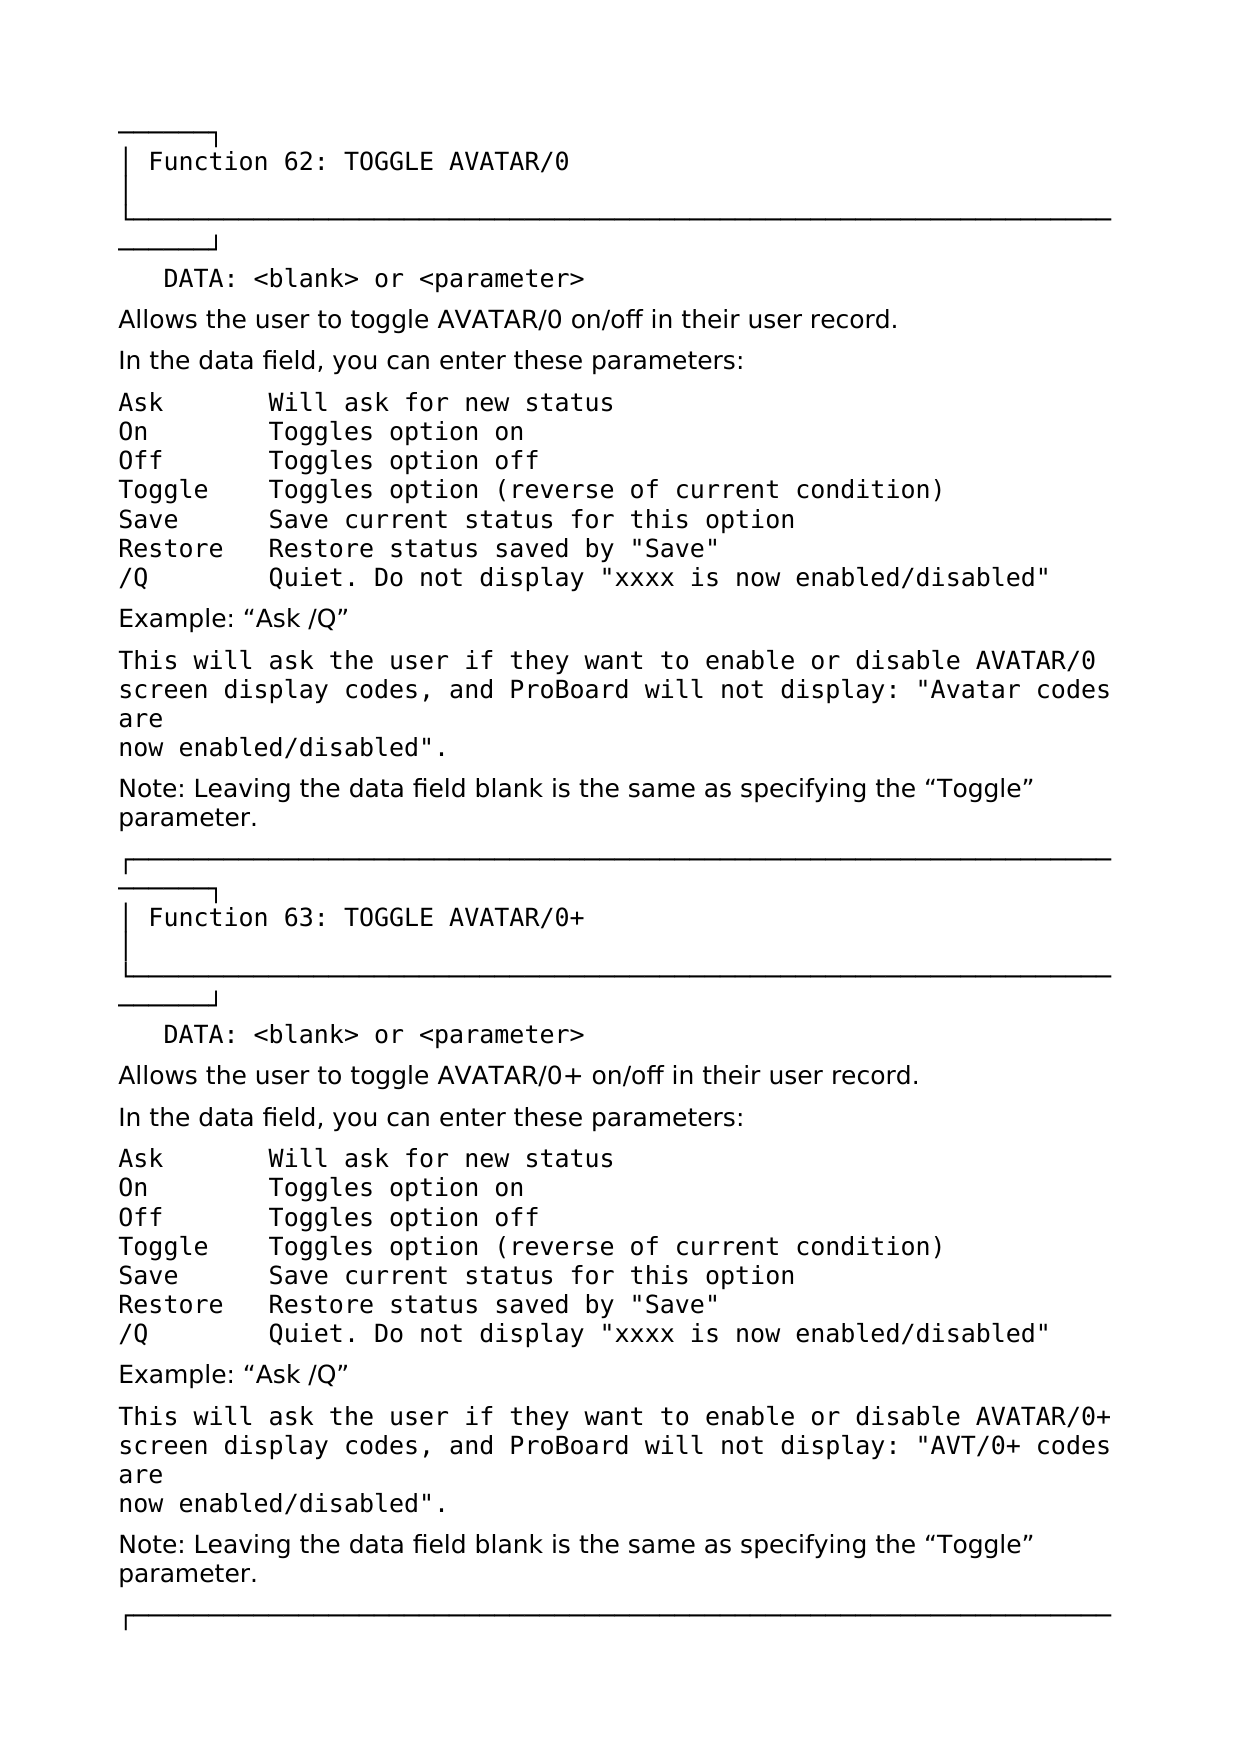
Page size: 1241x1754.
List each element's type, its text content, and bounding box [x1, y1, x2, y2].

text Ask Will ask for new status On Toggles option on Off Toggles option off Toggle Toggles option (reverse of current condition) Save Save current status for this option Restore Restore status saved by "Save" /Q Quiet. Do not display "xxxx is now enabled/disabled" [118, 1144, 1122, 1348]
text Ask Will ask for new status On Toggles option on Off Toggles option off Toggle Toggles option (reverse of current condition) Save Save current status for this option Restore Restore status saved by "Save" /Q Quiet. Do not display "xxxx is now enabled/disabled" [118, 388, 1122, 592]
text This will ask the user if they want to enable or disable AVATAR/0 screen display codes, and ProBoard will not display: "Avatar codes are now enabled/disabled". [118, 646, 1122, 762]
text This will ask the user if they want to enable or disable AVATAR/0+ screen display codes, and ProBoard will not display: "AVT/0+ codes are now enabled/disabled". [118, 1402, 1122, 1519]
text Example: “Ask /Q” [118, 1360, 1122, 1389]
text ┌───────────────────────────────────────────────────────────────────────┐ │ Function 63: TOGGLE AVATAR/0+ │ └───────────────────────────────────────────────────────────────────────┘ DATA: <blank> or <parameter> [118, 845, 1122, 1049]
text In the data field, you can enter these parameters: [118, 1103, 1122, 1132]
text Example: “Ask /Q” [118, 604, 1122, 633]
text ──────┐ │ Function 62: TOGGLE AVATAR/0 │ └───────────────────────────────────────────────────────────────────────┘ DATA: <blank> or <parameter> [118, 118, 1122, 293]
text Note: Leaving the data field blank is the same as specifying the “Toggle” parameter. [118, 774, 1122, 833]
text Allows the user to toggle AVATAR/0 on/off in their user record. [118, 305, 1122, 334]
text Allows the user to toggle AVATAR/0+ on/off in their user record. [118, 1061, 1122, 1090]
text Note: Leaving the data field blank is the same as specifying the “Toggle” parameter. [118, 1530, 1122, 1589]
text In the data field, you can enter these parameters: [118, 347, 1122, 376]
text ┌───────────────────────────────────────────────────────────────── [118, 1601, 1122, 1630]
